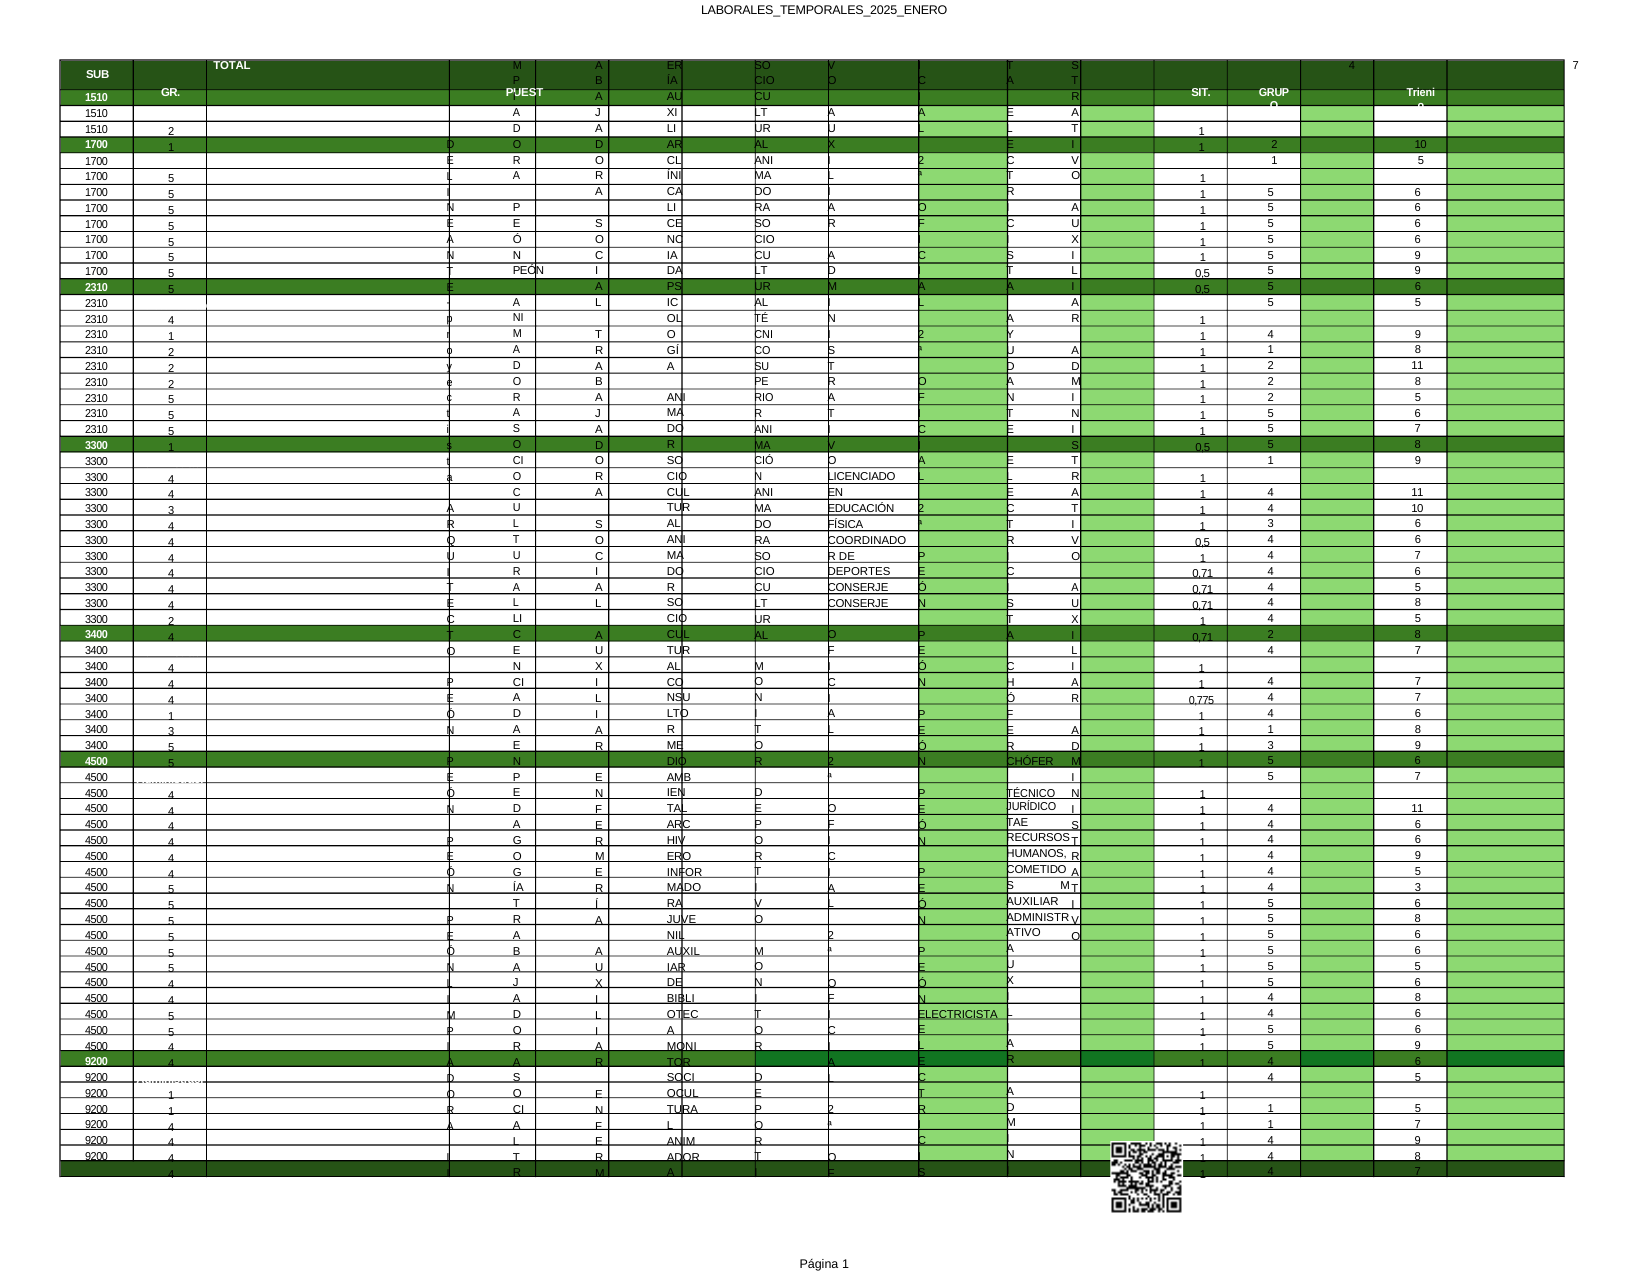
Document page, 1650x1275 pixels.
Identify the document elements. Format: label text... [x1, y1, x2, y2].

text 1 [1156, 393, 1206, 404]
text 5 [1228, 1038, 1273, 1050]
text 1 [1156, 867, 1206, 876]
text 6 [1376, 564, 1421, 577]
text [1220, 264, 1226, 277]
text 5 [134, 409, 206, 420]
text 4 [134, 788, 206, 798]
text 4 [134, 314, 206, 325]
text 4500 [85, 1039, 110, 1050]
text 1 [1156, 851, 1206, 861]
text LICENCIADO [829, 470, 912, 483]
text [1220, 422, 1226, 435]
text 1 [1228, 1117, 1273, 1128]
text 5 [1228, 928, 1273, 939]
text [1220, 580, 1226, 593]
text [1220, 517, 1226, 530]
text 4 [1228, 849, 1273, 861]
text [1220, 375, 1226, 388]
text 9 [1376, 849, 1421, 861]
text Asistencia so [136, 298, 206, 309]
text 1 [1156, 1120, 1206, 1128]
text 3400 [85, 707, 110, 719]
text 4500 [85, 976, 110, 986]
text 1 [1156, 219, 1206, 231]
text 4 [1228, 864, 1273, 876]
text 4 [1228, 880, 1273, 892]
text 6 [1376, 944, 1421, 955]
text 4 [134, 551, 206, 561]
text 4 [1228, 1007, 1273, 1018]
text 1700 [85, 265, 110, 278]
text 5 [134, 946, 206, 955]
text 5 [1228, 975, 1273, 986]
text 3300 [85, 533, 110, 546]
text PEÓN [513, 264, 535, 277]
text 1 [134, 1104, 206, 1113]
text 5 [134, 962, 206, 971]
text [1220, 359, 1226, 372]
text 2310 [85, 423, 110, 435]
text 1510 [85, 122, 110, 136]
text 7 [1376, 643, 1421, 656]
text 6 [1376, 517, 1421, 530]
text Urbanismo [134, 109, 205, 120]
text 4 [134, 1136, 206, 1144]
text 6 [1376, 896, 1421, 908]
text 1 [1156, 978, 1206, 986]
text 4 [1228, 501, 1273, 514]
text S M [1009, 878, 1070, 892]
text 5 [1228, 912, 1273, 923]
text 1 [1186, 677, 1216, 687]
text 6 [1376, 201, 1421, 214]
text [1220, 343, 1226, 356]
text 4500 [85, 818, 110, 829]
text [1220, 880, 1226, 892]
text 4 [1228, 817, 1273, 829]
text 6 [1376, 817, 1421, 829]
text [1220, 691, 1226, 703]
text 8 [1376, 596, 1421, 608]
text 9200 [85, 1071, 110, 1081]
text 4 [134, 994, 206, 1002]
text 6 [1376, 185, 1421, 198]
text 1 [1156, 519, 1206, 530]
text 1 [1156, 188, 1206, 199]
text 3300 [85, 454, 110, 467]
text 5 [1228, 296, 1273, 309]
text 4 [134, 519, 206, 530]
text 3300 [85, 581, 110, 593]
text [1220, 485, 1226, 498]
text 3 [134, 504, 206, 514]
text 1700 [85, 186, 110, 199]
text 5 [1376, 959, 1421, 971]
text [1220, 327, 1226, 341]
text 7 [1376, 675, 1421, 687]
text Administraci [134, 156, 205, 168]
text 1 [1156, 614, 1206, 624]
text 5 [134, 393, 206, 404]
text [1220, 185, 1226, 198]
text 1 [1186, 662, 1216, 671]
text 1 [1156, 962, 1206, 971]
text 5 [1376, 1070, 1421, 1081]
text 6 [1376, 406, 1421, 419]
text 4500 [85, 802, 110, 813]
text 4 [1228, 580, 1273, 593]
text 4 [134, 1041, 206, 1050]
text 1 [1156, 251, 1206, 262]
text R DE [829, 547, 912, 561]
text 4 [134, 535, 206, 546]
text 4 [1228, 1133, 1273, 1144]
text 7 [1376, 422, 1421, 435]
text 4500 [85, 1007, 110, 1018]
text 5 [134, 425, 206, 435]
text 9200 [85, 1087, 110, 1097]
text [1220, 391, 1226, 404]
text 5 [134, 1025, 206, 1034]
text 1 [1156, 409, 1206, 420]
text 4 [1228, 801, 1273, 813]
text 1 [1186, 741, 1216, 750]
text 1700 [85, 170, 110, 183]
text 1 [1186, 124, 1216, 136]
text 3300 [85, 502, 110, 514]
text 11 [1376, 801, 1423, 813]
text 4500 [85, 960, 110, 971]
text 1 [1156, 1041, 1206, 1050]
text 1 [1156, 488, 1206, 498]
text 5 [1228, 201, 1273, 214]
text 6 [1376, 1023, 1421, 1034]
text 5 [1228, 406, 1273, 419]
text 4 [1228, 485, 1273, 498]
text [1220, 1070, 1226, 1081]
text 4 [134, 662, 206, 671]
text 7 [1376, 548, 1421, 561]
text 1510 [85, 107, 110, 120]
text 2 [1228, 359, 1273, 372]
text [1220, 1007, 1226, 1018]
text 2310 [85, 312, 110, 325]
text 5 [1228, 185, 1273, 198]
text 1 [1156, 551, 1206, 561]
text 3300 [85, 565, 110, 577]
text 4 [1228, 548, 1273, 561]
text 6 [1376, 833, 1421, 845]
text 6 [1376, 533, 1421, 546]
text 4 [1228, 612, 1273, 624]
text 5 [134, 915, 206, 923]
text 1700 [85, 233, 110, 246]
text 0,71 [1156, 583, 1213, 593]
text Trienio [1405, 107, 1436, 112]
text 6 [1376, 1007, 1421, 1018]
text 4 [1228, 991, 1273, 1002]
text 7 [1376, 1117, 1420, 1128]
text 4 [1228, 691, 1273, 703]
text 5 [1228, 944, 1273, 955]
text 8 [1376, 991, 1421, 1002]
text COORDINADO [829, 532, 912, 546]
text 2310 [85, 407, 110, 420]
text 5 [1376, 1102, 1421, 1113]
text DEPORTES [829, 563, 912, 577]
text [1220, 548, 1226, 561]
text [1220, 722, 1226, 735]
text 4 [1228, 675, 1273, 687]
text 1 [1156, 836, 1206, 845]
text 5 [1228, 422, 1273, 435]
text 4500 [85, 881, 110, 892]
text 7 [1376, 770, 1421, 782]
text 9 [1376, 264, 1421, 277]
text 4 [134, 567, 206, 577]
text [1220, 454, 1226, 467]
text [1220, 232, 1226, 246]
text 1 [1156, 804, 1206, 813]
text 5 [134, 235, 206, 246]
text 2310 [85, 359, 110, 372]
text 9200 [85, 1134, 110, 1144]
text 1 [1156, 346, 1206, 356]
text 5 [134, 1009, 206, 1018]
text [1220, 1023, 1226, 1034]
text 5 [134, 188, 206, 199]
text Administraci [134, 646, 205, 656]
text 1 [1156, 1025, 1206, 1034]
text HUMANOS, [1009, 847, 1070, 861]
text 1 [1156, 946, 1206, 955]
text EN [829, 484, 912, 498]
text 5 [1376, 296, 1421, 309]
text 6 [1376, 975, 1421, 986]
text [1220, 596, 1226, 608]
text TÉCNICO [1009, 786, 1070, 798]
text 9 [1376, 454, 1421, 467]
text 9200 [85, 1150, 110, 1160]
text CONSERJE [829, 597, 916, 608]
text [1220, 707, 1226, 719]
text 1 [1156, 899, 1206, 908]
text 4500 [85, 786, 110, 798]
text [1220, 975, 1226, 986]
text 0,775 [1186, 693, 1216, 703]
text CONSERJE [829, 579, 912, 593]
text FÍSICA [829, 516, 912, 530]
text [1220, 864, 1226, 876]
text 4 [134, 598, 206, 608]
text 4500 [85, 928, 110, 939]
text 2 [134, 346, 206, 356]
text 1 [1156, 883, 1206, 892]
text 3 [1228, 517, 1273, 530]
text [1220, 817, 1226, 829]
text Administraci [134, 1073, 205, 1081]
text 4 [134, 1152, 206, 1160]
text 1 [1156, 820, 1206, 829]
text 2310 [85, 328, 110, 341]
text 1 [1258, 154, 1290, 167]
text JURÍDICO [1009, 799, 1070, 813]
text 1 [1156, 203, 1206, 215]
text 8 [1376, 343, 1421, 356]
text 3400 [85, 644, 110, 656]
text [1220, 1038, 1226, 1050]
text 8 [1376, 375, 1421, 388]
text [1220, 944, 1226, 955]
text 1 [1156, 377, 1206, 388]
text 2 [134, 362, 206, 372]
text 5 [1228, 770, 1273, 782]
text [1220, 1133, 1226, 1144]
text 4500 [85, 992, 110, 1002]
text 1 [1156, 330, 1206, 341]
text 5 [1228, 1023, 1273, 1034]
text 4 [134, 978, 206, 986]
text 2 [134, 124, 206, 136]
text [1220, 217, 1226, 230]
text ADMINISTR [1009, 910, 1070, 923]
text 4 [134, 583, 206, 593]
text 1 [1156, 235, 1206, 246]
text 0,71 [1156, 567, 1213, 577]
text 1 [1156, 788, 1206, 798]
text 7 [1376, 691, 1421, 703]
text 6 [1376, 707, 1421, 719]
text [1220, 1102, 1226, 1113]
text 9200 [85, 1118, 110, 1128]
text 1 [1156, 914, 1206, 923]
text 2310 [85, 344, 110, 356]
text 5 [1376, 612, 1421, 624]
text 4500 [85, 944, 110, 955]
text 8 [1376, 722, 1421, 735]
text 1 [1156, 1104, 1206, 1113]
text 5 [1228, 217, 1273, 230]
text 0,5 [1156, 535, 1210, 546]
text 3400 [85, 691, 110, 703]
text 3300 [85, 597, 110, 608]
text 1700 [85, 154, 110, 167]
text 3 [1228, 738, 1273, 750]
text 3300 [85, 549, 110, 561]
text 3400 [85, 676, 110, 687]
text [1220, 770, 1226, 782]
text 0,5 [1156, 267, 1210, 278]
text 4 [1228, 707, 1273, 719]
text 8 [1376, 912, 1421, 923]
text 9 [1376, 327, 1421, 341]
text 4500 [85, 865, 110, 876]
text 4 [1228, 833, 1273, 845]
text 6 [1376, 928, 1421, 939]
text 4500 [85, 834, 110, 845]
text 4 [1228, 327, 1273, 341]
text 5 [134, 172, 206, 183]
text 4 [134, 693, 206, 703]
text 2 [134, 377, 206, 388]
text [1220, 1149, 1226, 1160]
text 0,71 [1156, 598, 1213, 608]
text 1 [1228, 1102, 1273, 1113]
text 4500 [85, 770, 110, 782]
text [1220, 675, 1226, 687]
text 3 [1376, 880, 1421, 892]
text 3300 [85, 518, 110, 530]
text TAE [1009, 815, 1070, 829]
text 10 [1376, 501, 1423, 514]
text 5 [134, 251, 206, 262]
text 5 [134, 930, 206, 939]
text 1 [1187, 709, 1216, 719]
text GRUPO [1257, 107, 1290, 112]
text 1 [134, 330, 206, 341]
text Administraci [134, 772, 205, 782]
text [1220, 248, 1226, 262]
text 5 [1228, 248, 1273, 262]
text 5 [134, 203, 206, 215]
text 5 [1228, 232, 1273, 246]
text 1 [134, 709, 206, 719]
text 4 [1228, 596, 1273, 608]
text 4 [1228, 533, 1273, 546]
text [1220, 849, 1226, 861]
text 6 [1376, 217, 1421, 230]
text 4500 [85, 1023, 110, 1034]
text 1 [1156, 930, 1206, 939]
text 2310 [85, 375, 110, 388]
text 1 [1156, 314, 1206, 325]
text LABORALES_TEMPORALES_2025_ENERO [699, 2, 949, 17]
text RECURSOS [1009, 831, 1070, 845]
text 2310 [85, 391, 110, 404]
text 4 [1228, 564, 1273, 577]
text 3300 [85, 470, 110, 483]
text 1700 [85, 202, 110, 215]
text 3400 [85, 660, 110, 671]
text 3300 [85, 486, 110, 498]
text 1 [1156, 425, 1206, 435]
text [1220, 201, 1226, 214]
text 3400 [85, 723, 110, 735]
text 5 [134, 883, 206, 892]
text 4 [134, 1120, 206, 1128]
text 9 [1376, 1133, 1421, 1144]
text 9 [1376, 738, 1421, 750]
text 1 [1156, 504, 1206, 514]
text 6 [1376, 232, 1421, 246]
text 4 [134, 804, 206, 813]
text 4500 [85, 849, 110, 861]
text [1220, 959, 1226, 971]
text 4500 [85, 913, 110, 923]
text 9 [1376, 1038, 1421, 1050]
text 1 [1228, 722, 1273, 735]
text 4 [134, 820, 206, 829]
text 1 [134, 1088, 206, 1097]
text [1220, 991, 1226, 1002]
text 5 [1376, 391, 1421, 404]
text PEÓN [537, 264, 594, 277]
text 5 [1228, 896, 1273, 908]
text 1 [1156, 1088, 1206, 1097]
text 4 [134, 472, 206, 483]
text 11 [1376, 485, 1423, 498]
text [1220, 833, 1226, 845]
text 5 [1405, 154, 1436, 167]
text [1220, 738, 1226, 750]
text 5 [1376, 580, 1421, 593]
text 1700 [85, 217, 110, 231]
text 2 [1228, 391, 1273, 404]
text Administraci [134, 456, 205, 467]
text [1220, 296, 1226, 309]
text 1 [1228, 454, 1273, 467]
text 3 [134, 725, 206, 735]
text 1 [1156, 994, 1206, 1002]
text 5 [1228, 264, 1273, 277]
text [1220, 928, 1226, 939]
text 8 [1376, 1149, 1421, 1160]
text [1220, 643, 1226, 656]
text 1 [1156, 1136, 1206, 1144]
text 9200 [85, 1102, 110, 1113]
text 2 [1228, 375, 1273, 388]
text 5 [134, 267, 206, 278]
text 11 [1376, 359, 1424, 372]
text 1 [1187, 725, 1216, 735]
text 2 [134, 614, 206, 624]
text 1 [1156, 472, 1206, 483]
text 4 [134, 488, 206, 498]
text 9 [1376, 248, 1421, 262]
text COMETIDO [1009, 862, 1070, 876]
text 1 [1156, 1009, 1206, 1018]
text [1220, 501, 1226, 514]
text 4500 [85, 897, 110, 908]
text 5 [134, 741, 206, 750]
text 4 [1228, 1149, 1273, 1160]
text 1 [1228, 343, 1273, 356]
text [1220, 896, 1226, 908]
text [1220, 912, 1226, 923]
text 1 [1184, 1152, 1206, 1160]
text 2310 [85, 296, 110, 309]
text 5 [134, 899, 206, 908]
text 5 [134, 219, 206, 231]
text [1220, 612, 1226, 624]
text [1220, 533, 1226, 546]
text 7 [1440, 58, 1578, 71]
text EDUCACIÓN [829, 500, 912, 514]
text 5 [1376, 864, 1421, 876]
text 3300 [85, 612, 110, 624]
text [1220, 564, 1226, 577]
text [1220, 406, 1226, 419]
text 4 [134, 851, 206, 861]
text 3400 [85, 739, 110, 750]
text [1220, 1117, 1226, 1128]
text 4 [134, 836, 206, 845]
text 1700 [85, 249, 110, 262]
text 4 [134, 678, 206, 687]
text 1 [1156, 361, 1206, 372]
text 4 [134, 867, 206, 876]
text AUXILIAR [1009, 894, 1070, 908]
text 4 [134, 1177, 208, 1181]
text 1 [1184, 1177, 1206, 1181]
text [1220, 801, 1226, 813]
text 4 [1228, 1070, 1273, 1081]
text 4 [1228, 643, 1273, 656]
text ATIVO [1009, 926, 1070, 939]
text 1 [1156, 172, 1206, 183]
text 5 [1228, 959, 1273, 971]
